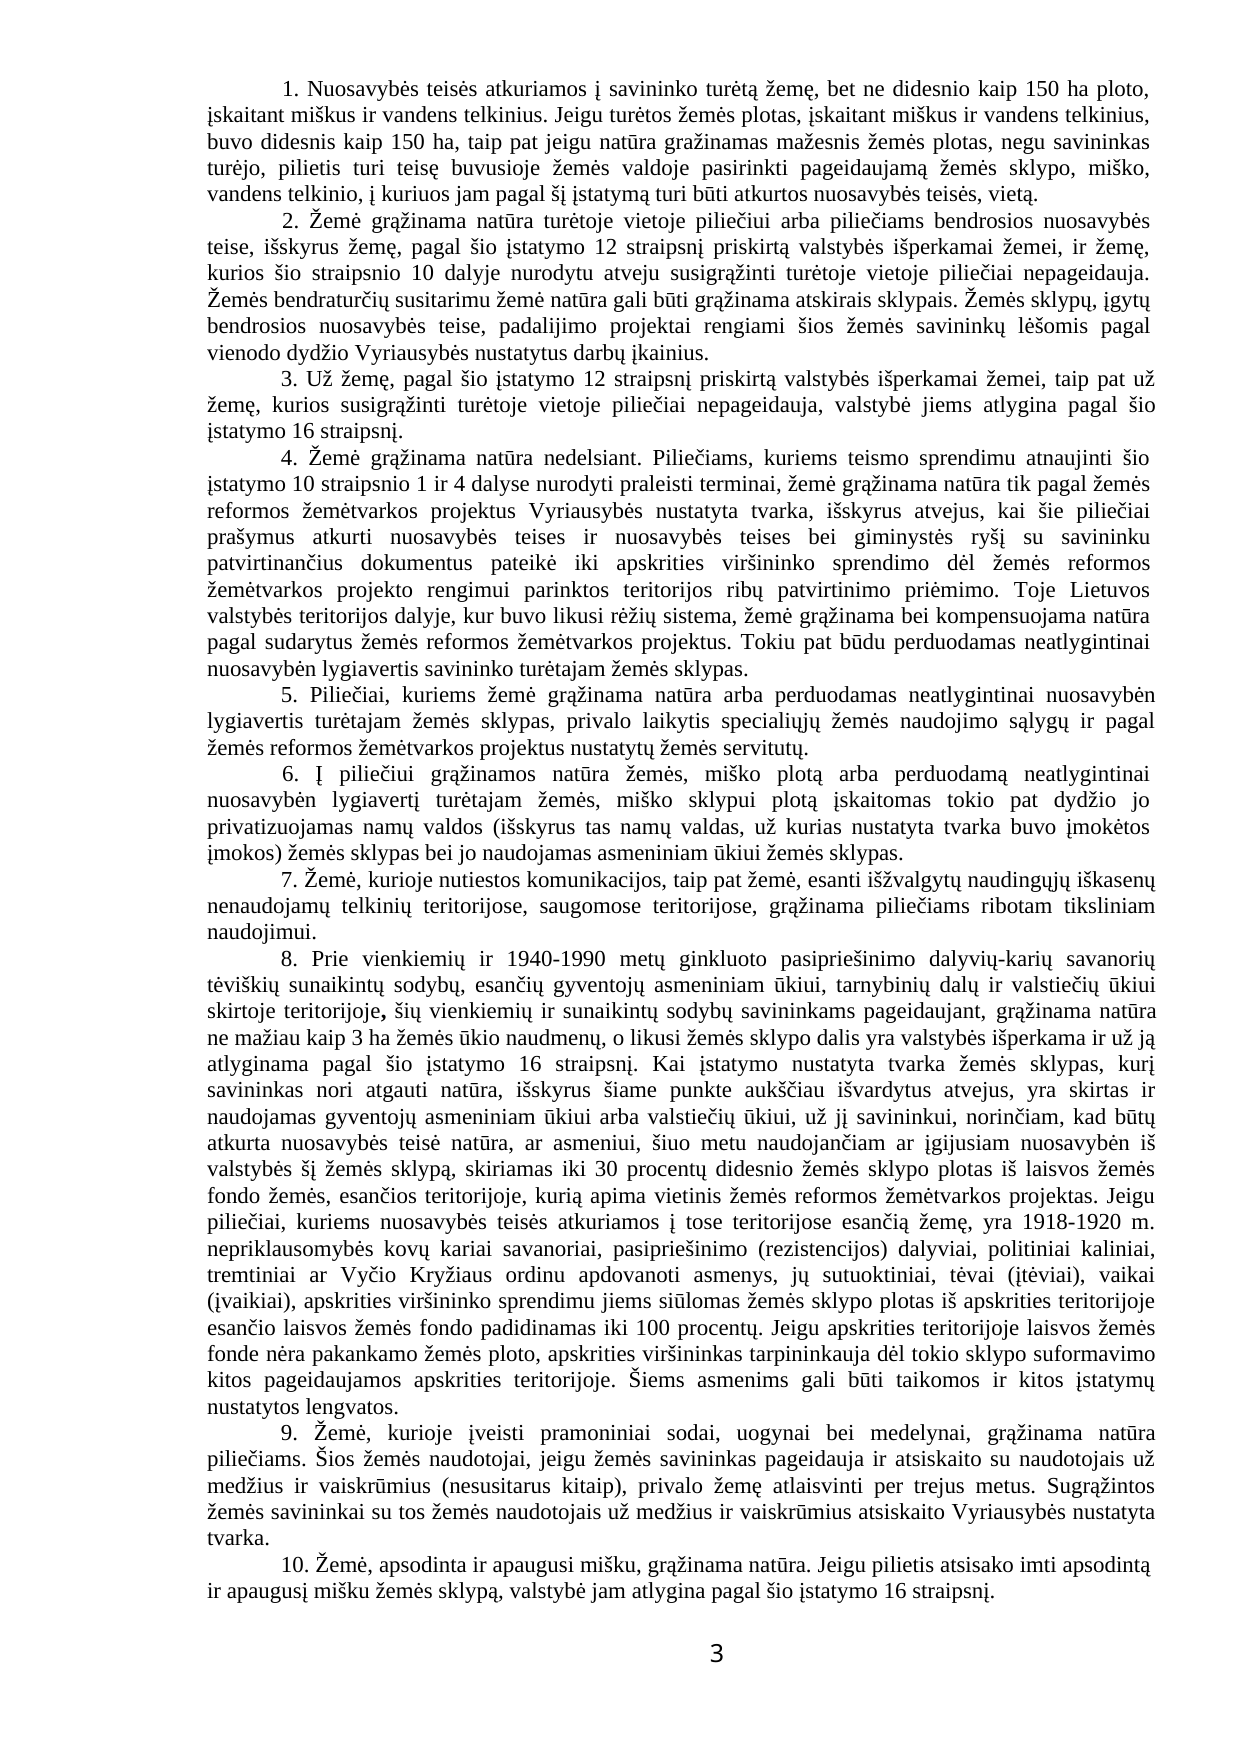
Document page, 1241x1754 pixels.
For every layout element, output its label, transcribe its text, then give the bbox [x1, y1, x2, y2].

text 10. Žemė, apsodinta ir apaugusi mišku, grąžinama natūra. Jeigu pilietis atsisako imti apsodintą ir apaugusį mišku žemės sklypą, valstybė jam atlygina pagal šio įstatymo 16 straipsnį. [207, 1551, 1152, 1603]
text 5. Piliečiai, kuriems žemė grąžinama natūra arba perduodamas neatlygintinai nuosavybėn lygiavertis turėtajam žemės sklypas, privalo laikytis specialiųjų žemės naudojimo sąlygų ir pagal žemės reformos žemėtvarkos projektus nustatytų žemės servitutų. [207, 681, 1157, 760]
text 9. Žemė, kurioje įveisti pramoniniai sodai, uogynai bei medelynai, grąžinama natūra piliečiams. Šios žemės naudotojai, jeigu žemės savininkas pageidauja ir atsiskaito su naudotojais už medžius ir vaiskrūmius (nesusitarus kitaip), privalo žemę atlaisvinti per trejus metus. Sugrąžintos žemės savininkai su tos žemės naudotojais už medžius ir vaiskrūmius atsiskaito Vyriausybės nustatyta tvarka. [207, 1419, 1157, 1551]
text 8. Prie vienkiemių ir 1940-1990 metų ginkluoto pasipriešinimo dalyvių-karių savanorių tėviškių sunaikintų sodybų, esančių gyventojų asmeniniam ūkiui, tarnybinių dalų ir valstiečių ūkiui skirtoje teritorijoje, šių vienkiemių ir sunaikintų sodybų savininkams pageidaujant, grąžinama natūra ne mažiau kaip 3 ha žemės ūkio naudmenų, o likusi žemės sklypo dalis yra valstybės išperkama ir už ją atlyginama pagal šio įstatymo 16 straipsnį. Kai įstatymo nustatyta tvarka žemės sklypas, kurį savininkas nori atgauti natūra, išskyrus šiame punkte aukščiau išvardytus atvejus, yra skirtas ir naudojamas gyventojų asmeniniam ūkiui arba valstiečių ūkiui, už jį savininkui, norinčiam, kad būtų atkurta nuosavybės teisė natūra, ar asmeniui, šiuo metu naudojančiam ar įgijusiam nuosavybėn iš valstybės šį žemės sklypą, skiriamas iki 30 procentų didesnio žemės sklypo plotas iš laisvos žemės fondo žemės, esančios teritorijoje, kurią apima vietinis žemės reformos žemėtvarkos projektas. Jeigu piliečiai, kuriems nuosavybės teisės atkuriamos į tose teritorijose esančią žemę, yra 1918-1920 m. nepriklausomybės kovų kariai savanoriai, pasipriešinimo (rezistencijos) dalyviai, politiniai kaliniai, tremtiniai ar Vyčio Kryžiaus ordinu apdovanoti asmenys, jų sutuoktiniai, tėvai (įtėviai), vaikai (įvaikiai), apskrities viršininko sprendimu jiems siūlomas žemės sklypo plotas iš apskrities teritorijoje esančio laisvos žemės fondo padidinamas iki 100 procentų. Jeigu apskrities teritorijoje laisvos žemės fonde nėra pakankamo žemės ploto, apskrities viršininkas tarpininkauja dėl tokio sklypo suformavimo kitos pageidaujamos apskrities teritorijoje. Šiems asmenims gali būti taikomos ir kitos įstatymų nustatytos lengvatos. [207, 945, 1157, 1419]
text 7. Žemė, kurioje nutiestos komunikacijos, taip pat žemė, esanti išžvalgytų naudingųjų iškasenų nenaudojamų telkinių teritorijose, saugomose teritorijose, grąžinama piliečiams ribotam tiksliniam naudojimui. [207, 866, 1157, 945]
text 4. Žemė grąžinama natūra nedelsiant. Piliečiams, kuriems teismo sprendimu atnaujinti šio įstatymo 10 straipsnio 1 ir 4 dalyse nurodyti praleisti terminai, žemė grąžinama natūra tik pagal žemės reformos žemėtvarkos projektus Vyriausybės nustatyta tvarka, išskyrus atvejus, kai šie piliečiai prašymus atkurti nuosavybės teises ir nuosavybės teises bei giminystės ryšį su savininku patvirtinančius dokumentus pateikė iki apskrities viršininko sprendimo dėl žemės reformos žemėtvarkos projekto rengimui parinktos teritorijos ribų patvirtinimo priėmimo. Toje Lietuvos valstybės teritorijos dalyje, kur buvo likusi rėžių sistema, žemė grąžinama bei kompensuojama natūra pagal sudarytus žemės reformos žemėtvarkos projektus. Tokiu pat būdu perduodamas neatlygintinai nuosavybėn lygiavertis savininko turėtajam žemės sklypas. [207, 444, 1152, 681]
text 2. Žemė grąžinama natūra turėtoje vietoje piliečiui arba piliečiams bendrosios nuosavybės teise, išskyrus žemę, pagal šio įstatymo 12 straipsnį priskirtą valstybės išperkamai žemei, ir žemę, kurios šio straipsnio 10 dalyje nurodytu atveju susigrąžinti turėtoje vietoje piliečiai nepageidauja. Žemės bendraturčių susitarimu žemė natūra gali būti grąžinama atskirais sklypais. Žemės sklypų, įgytų bendrosios nuosavybės teise, padalijimo projektai rengiami šios žemės savininkų lėšomis pagal vienodo dydžio Vyriausybės nustatytus darbų įkainius. [207, 207, 1152, 365]
text 3. Už žemę, pagal šio įstatymo 12 straipsnį priskirtą valstybės išperkamai žemei, taip pat už žemę, kurios susigrąžinti turėtoje vietoje piliečiai nepageidauja, valstybė jiems atlygina pagal šio įstatymo 16 straipsnį. [207, 365, 1157, 444]
text 1. Nuosavybės teisės atkuriamos į savininko turėtą žemę, bet ne didesnio kaip 150 ha ploto, įskaitant miškus ir vandens telkinius. Jeigu turėtos žemės plotas, įskaitant miškus ir vandens telkinius, buvo didesnis kaip 150 ha, taip pat jeigu natūra gražinamas mažesnis žemės plotas, negu savininkas turėjo, pilietis turi teisę buvusioje žemės valdoje pasirinkti pageidaujamą žemės sklypo, miško, vandens telkinio, į kuriuos jam pagal šį įstatymą turi būti atkurtos nuosavybės teisės, vietą. [207, 75, 1152, 207]
text 6. Į piliečiui grąžinamos natūra žemės, miško plotą arba perduodamą neatlygintinai nuosavybėn lygiavertį turėtajam žemės, miško sklypui plotą įskaitomas tokio pat dydžio jo privatizuojamas namų valdos (išskyrus tas namų valdas, už kurias nustatyta tvarka buvo įmokėtos įmokos) žemės sklypas bei jo naudojamas asmeniniam ūkiui žemės sklypas. [207, 760, 1152, 866]
